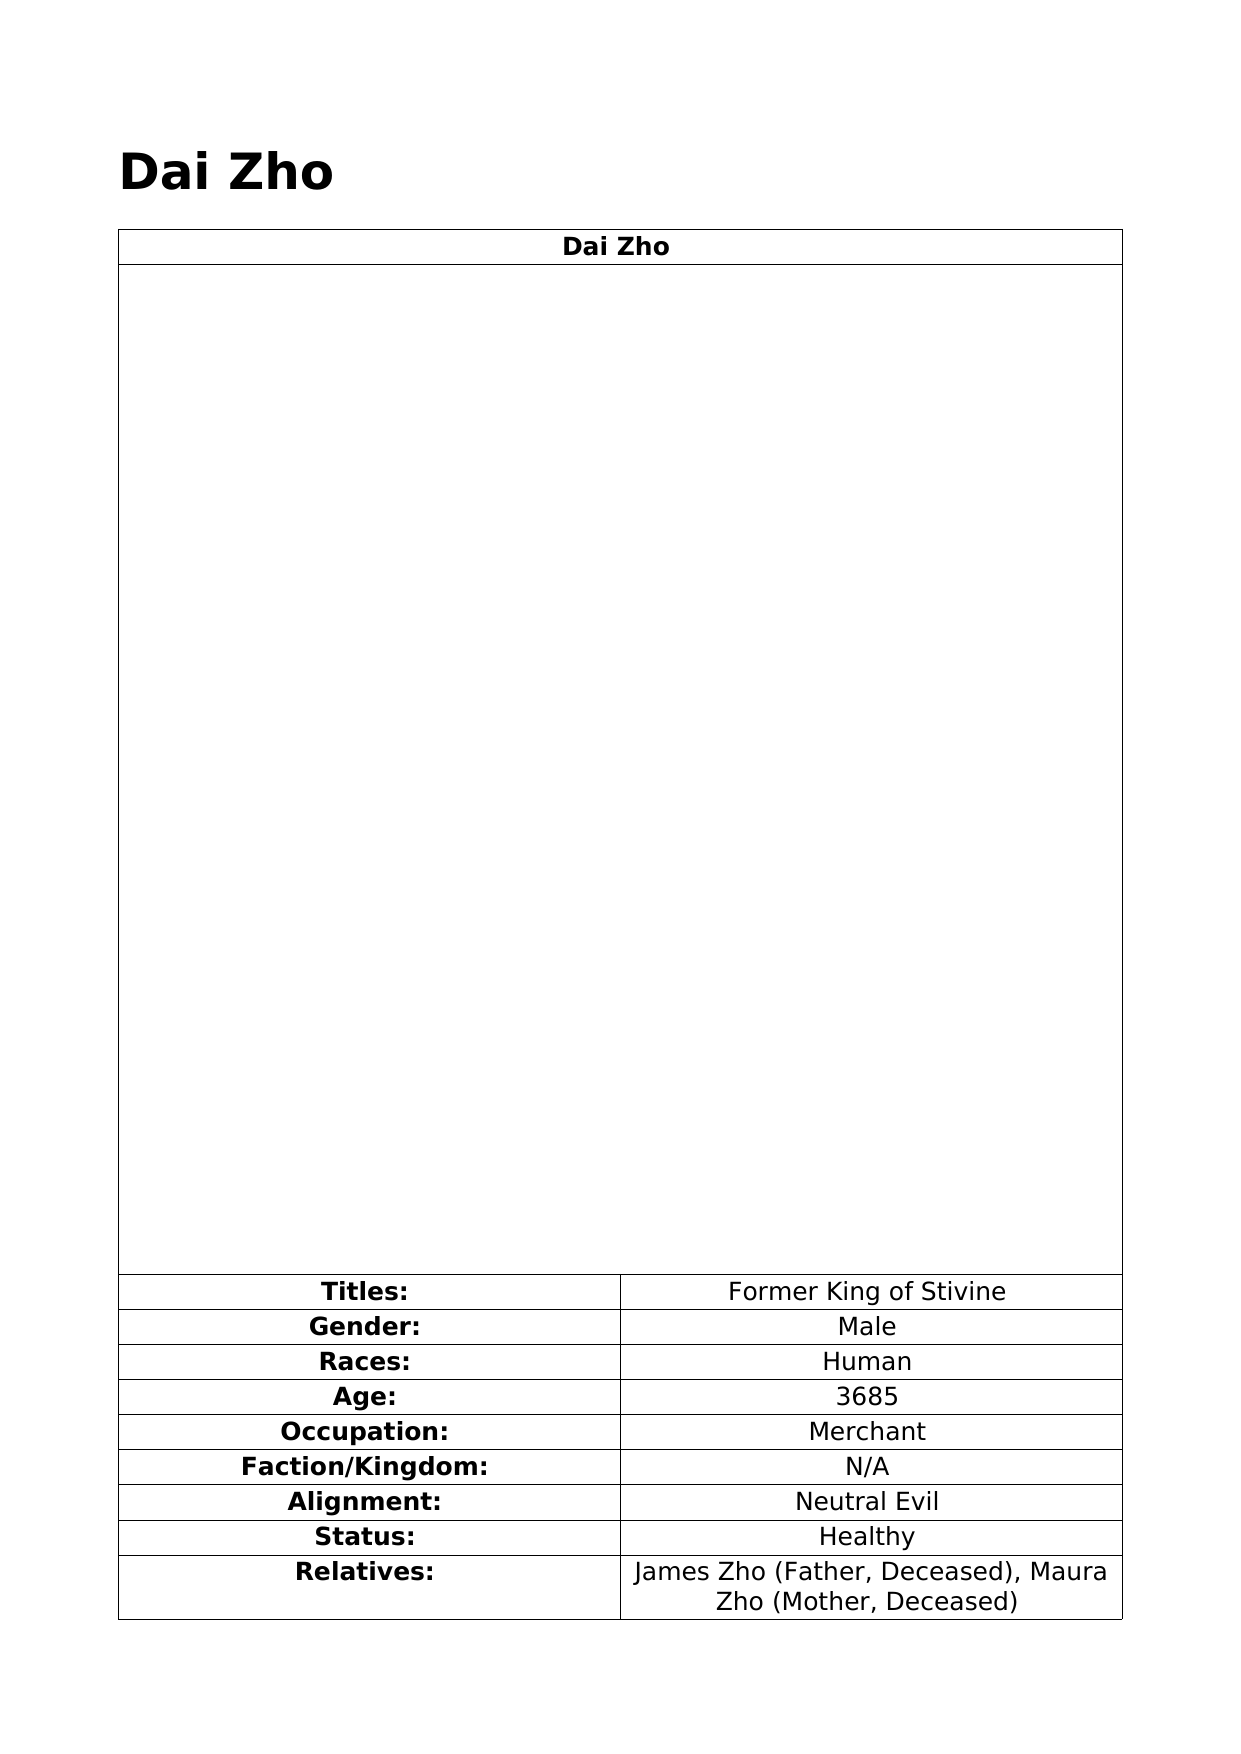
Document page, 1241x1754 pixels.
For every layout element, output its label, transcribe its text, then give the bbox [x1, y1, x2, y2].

table_cell Faction/Kingdom: [119, 1450, 620, 1484]
table_cell Age: [119, 1380, 620, 1414]
table_cell Healthy [621, 1521, 1122, 1554]
table_cell Alignment: [119, 1485, 620, 1519]
table_cell 3685 [621, 1380, 1122, 1414]
table_cell Races: [119, 1345, 620, 1379]
table_cell Merchant [621, 1415, 1122, 1449]
table_cell Neutral Evil [621, 1485, 1122, 1519]
table_cell Titles: [119, 1275, 620, 1309]
table_cell Relatives: [119, 1556, 620, 1619]
table_cell Gender: [119, 1310, 620, 1344]
table_header Dai Zho [119, 230, 1122, 264]
table_cell Human [621, 1345, 1122, 1379]
table_cell Status: [119, 1521, 620, 1554]
table_cell [119, 265, 1122, 1274]
subtitle Dai Zho [118, 143, 1122, 201]
table_cell Former King of Stivine [621, 1275, 1122, 1309]
table_cell N/A [621, 1450, 1122, 1484]
table_cell James Zho (Father, Deceased), Maura Zho (Mother, Deceased) [621, 1556, 1122, 1619]
table_cell Male [621, 1310, 1122, 1344]
table_cell Occupation: [119, 1415, 620, 1449]
